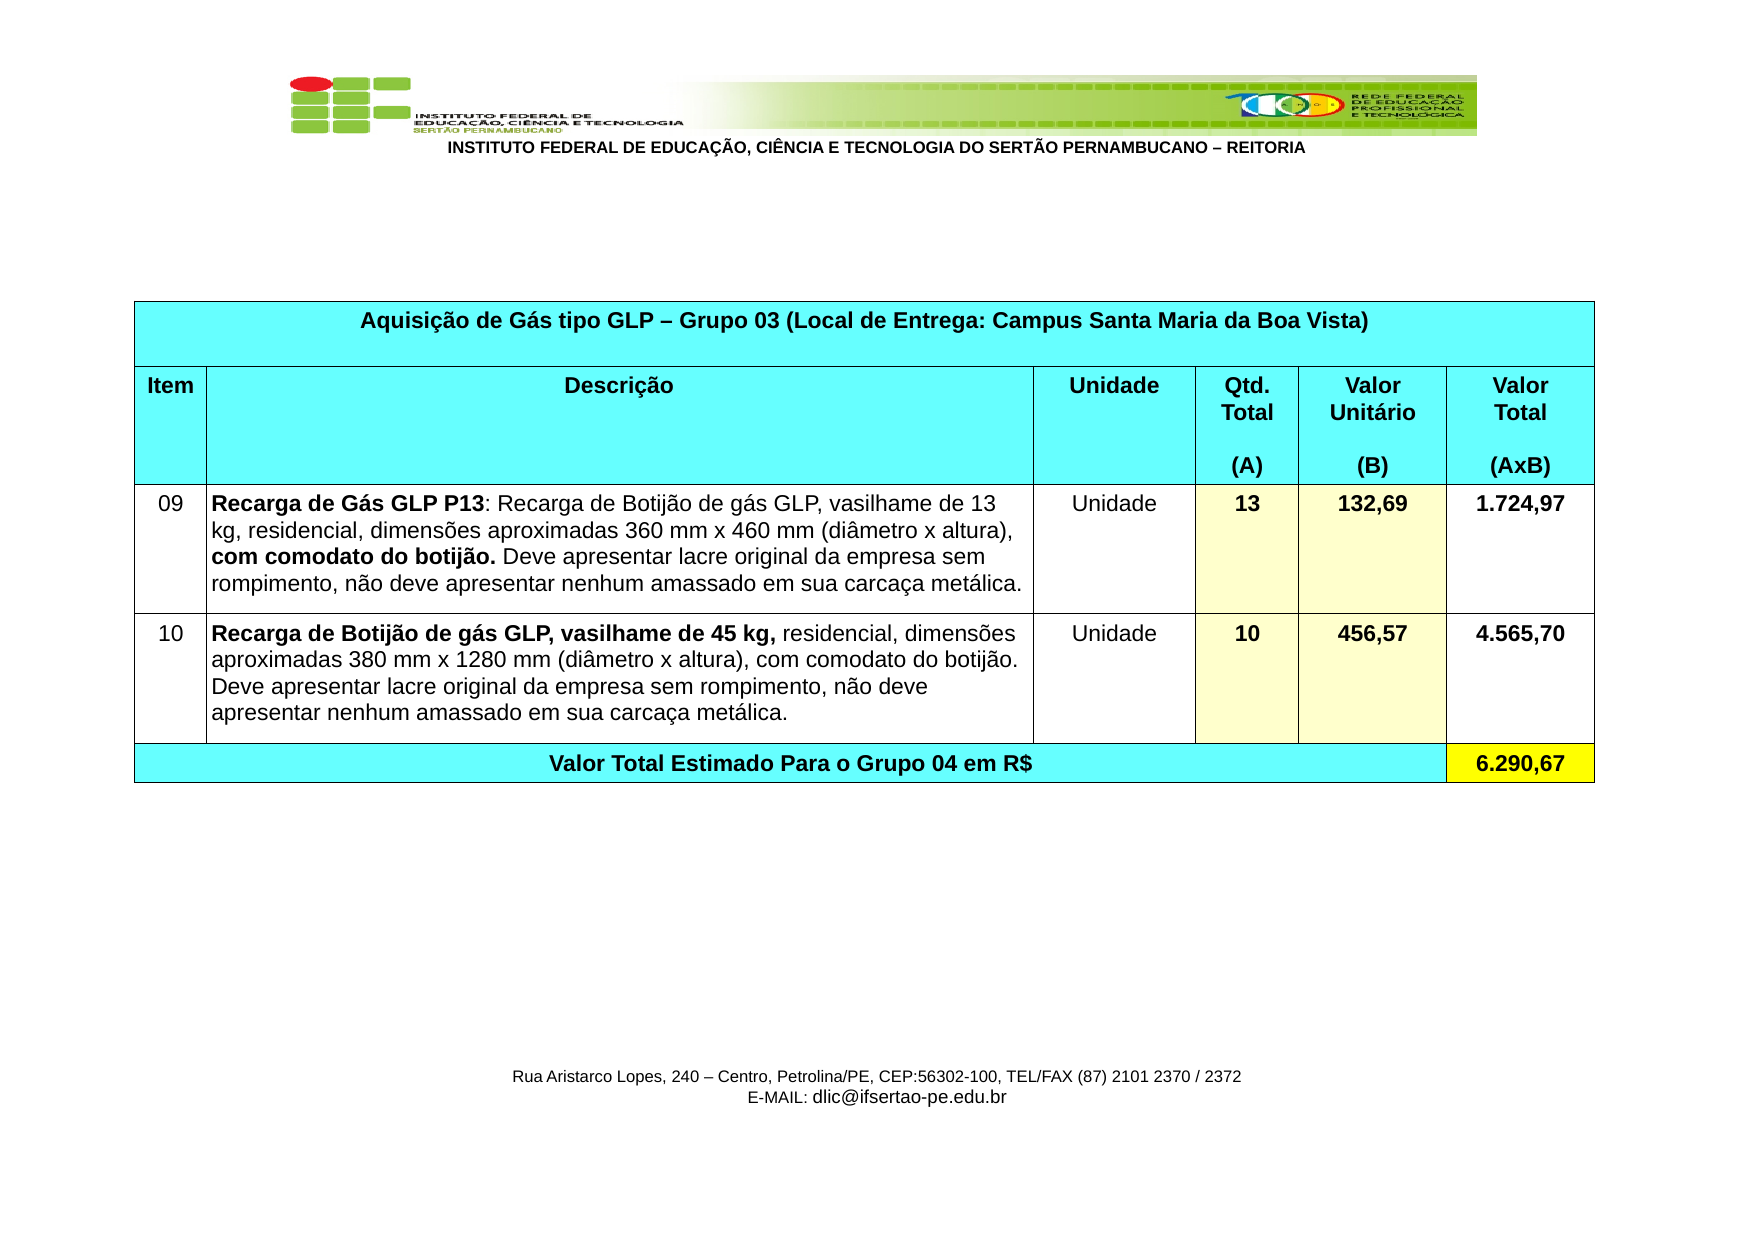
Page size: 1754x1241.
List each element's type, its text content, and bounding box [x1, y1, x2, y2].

table_cell Valor Unitário (B) [1299, 367, 1446, 484]
table_cell [1724, 484, 1754, 613]
table_cell 6.290,67 [1447, 744, 1594, 782]
table_cell [1595, 613, 1724, 743]
table_cell [1595, 366, 1724, 484]
table_cell Descrição [207, 367, 1033, 484]
table_cell Valor Total Estimado Para o Grupo 04 em R$ [135, 744, 1446, 782]
table_cell Unidade [1034, 614, 1195, 743]
table_cell 1.724,97 [1447, 485, 1594, 613]
table_cell Recarga de Gás GLP P13: Recarga de Botijão de gás GLP, vasilhame de 13 kg, residencial, dimensões aproximadas 360 mm x 460 mm (diâmetro x altura), com comodato do botijão. Deve apresentar lacre original da empresa sem rompimento, não deve apresentar nenhum amassado em sua carcaça metálica. [207, 485, 1033, 613]
table_header [1595, 301, 1724, 366]
table_header [1724, 301, 1754, 366]
table_cell Qtd. Total (A) [1196, 367, 1298, 484]
picture [277, 75, 1477, 136]
table_cell 13 [1196, 485, 1298, 613]
table_cell [1724, 366, 1754, 484]
table_cell Unidade [1034, 485, 1195, 613]
table_cell [1595, 484, 1724, 613]
table_header Aquisição de Gás tipo GLP – Grupo 03 (Local de Entrega: Campus Santa Maria da Boa Vista) [135, 302, 1594, 366]
table_cell Recarga de Botijão de gás GLP, vasilhame de 45 kg, residencial, dimensões aproximadas 380 mm x 1280 mm (diâmetro x altura), com comodato do botijão. Deve apresentar lacre original da empresa sem rompimento, não deve apresentar nenhum amassado em sua carcaça metálica. [207, 614, 1033, 743]
table_cell 4.565,70 [1447, 614, 1594, 743]
table_cell Item [135, 367, 206, 484]
table_cell 10 [1196, 614, 1298, 743]
table_cell 456,57 [1299, 614, 1446, 743]
table_cell Unidade [1034, 367, 1195, 484]
table_cell 132,69 [1299, 485, 1446, 613]
table_cell 10 [135, 614, 206, 743]
table_cell [1724, 743, 1754, 782]
table_cell 09 [135, 485, 206, 613]
table_cell [1595, 743, 1724, 782]
table_cell Valor Total (AxB) [1447, 367, 1594, 484]
table_cell [1724, 613, 1754, 743]
